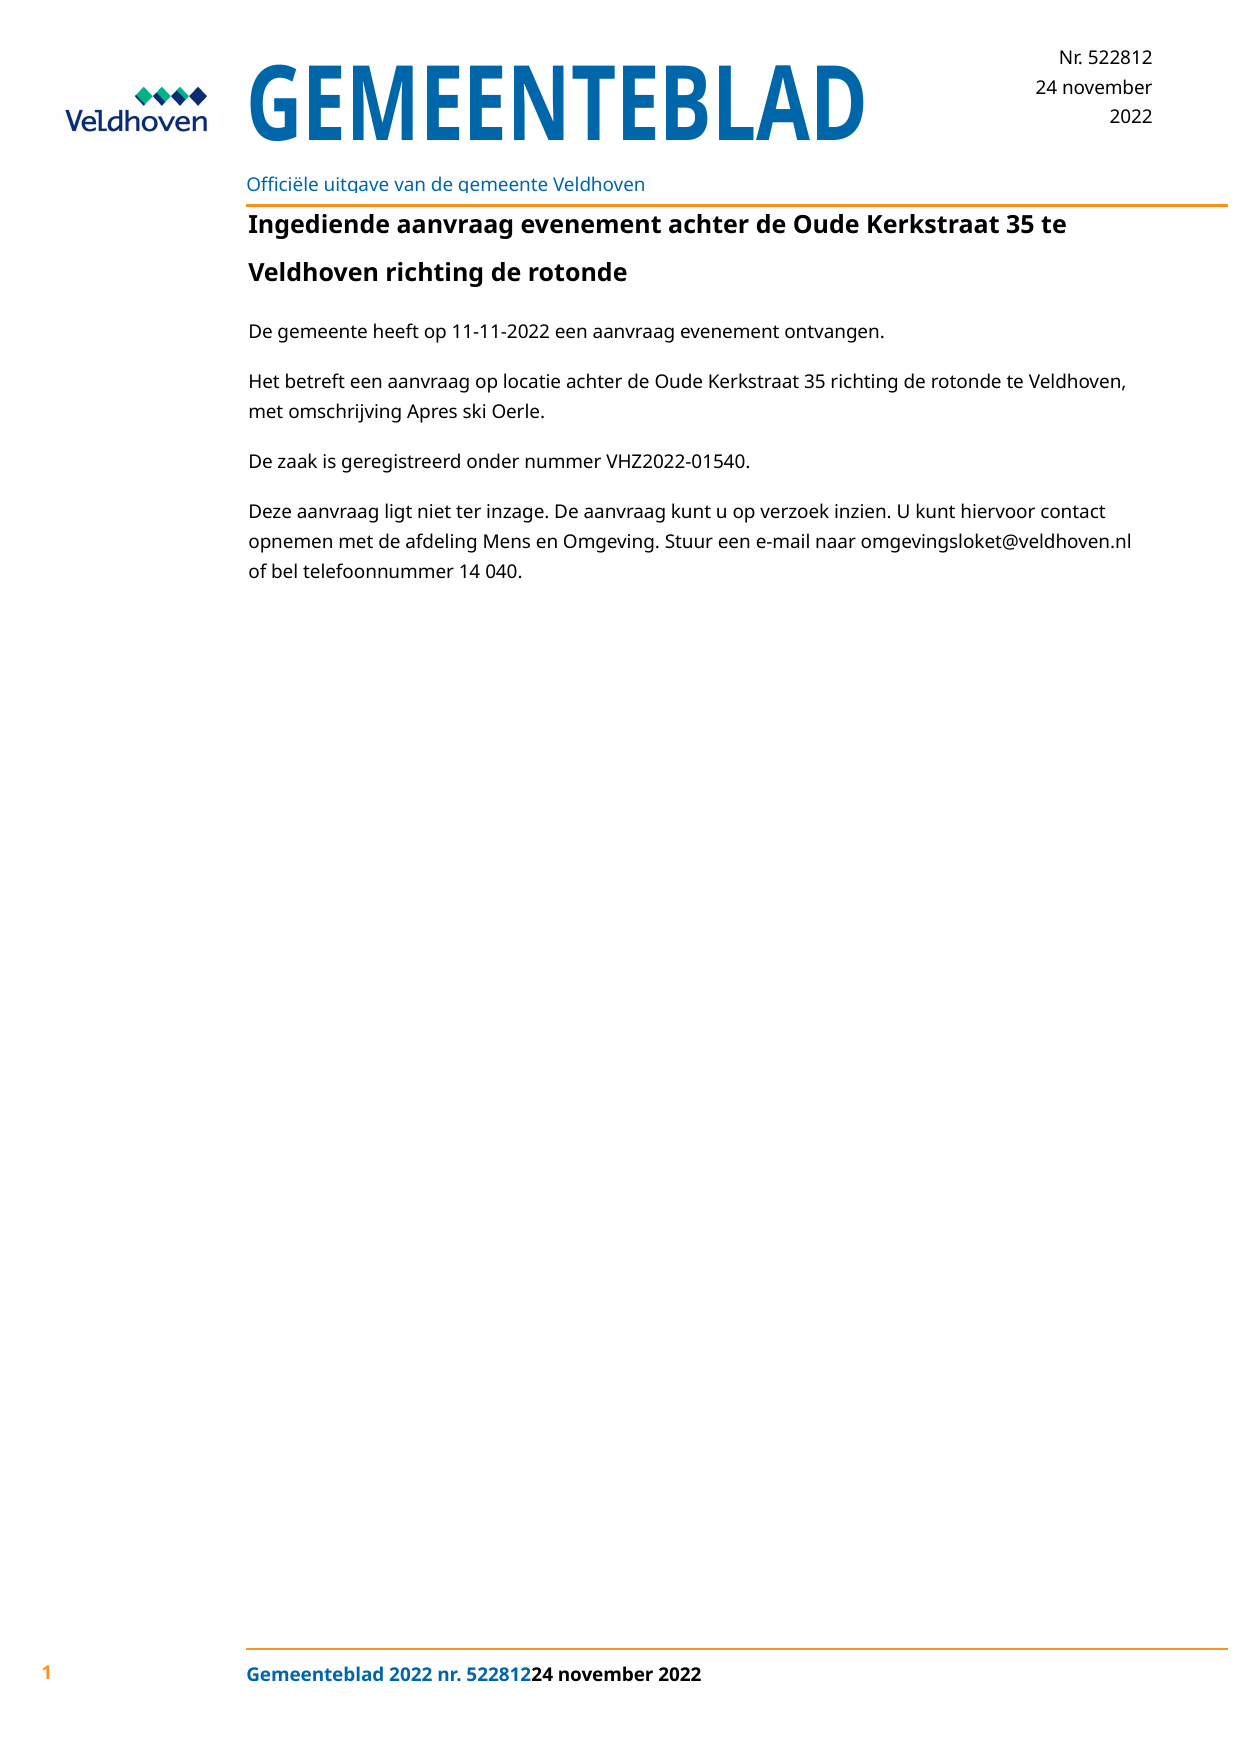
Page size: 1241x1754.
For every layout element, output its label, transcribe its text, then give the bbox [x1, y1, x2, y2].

picture [41, 47, 231, 172]
text Het betreft een aanvraag op locatie achter de Oude Kerkstraat 35 richting de rotonde te Veldhoven, met omschrijving Apres ski Oerle. [248, 368, 1152, 424]
text De zaak is geregistreerd onder nummer VHZ2022-01540. [248, 448, 1152, 474]
text De gemeente heeft op 11-11-2022 een aanvraag evenement ontvangen. [248, 318, 1152, 344]
text Ingediende aanvraag evenement achter de Oude Kerkstraat 35 te Veldhoven richting de rotonde [248, 207, 1152, 288]
text Deze aanvraag ligt niet ter inzage. De aanvraag kunt u op verzoek inzien. U kunt hiervoor contact opnemen met de afdeling Mens en Omgeving. Stuur een e-mail naar omgevingsloket@veldhoven.nl of bel telefoonnummer 14 040. [248, 499, 1152, 584]
